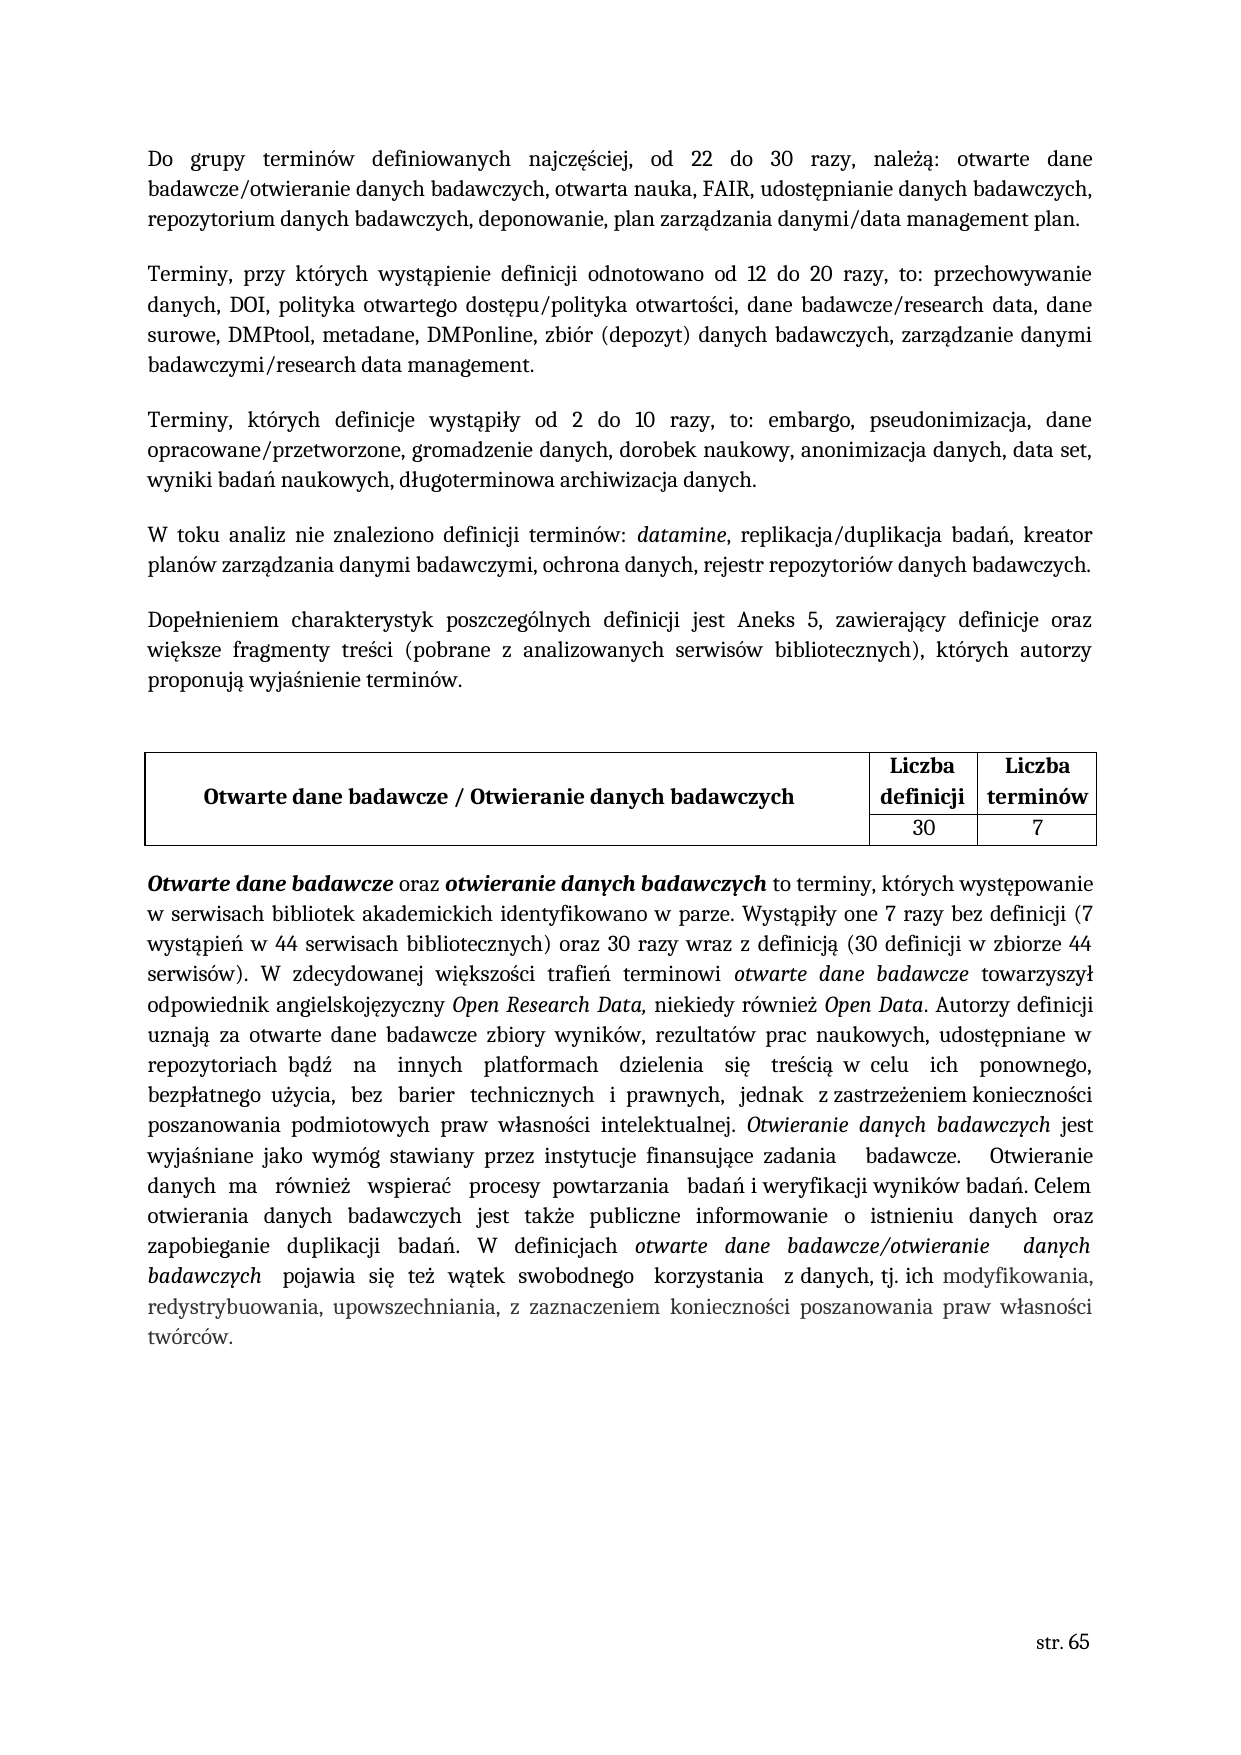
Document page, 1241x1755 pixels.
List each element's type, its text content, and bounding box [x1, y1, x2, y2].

table_header Liczba definicji [870, 753, 977, 814]
text Terminy, przy których wystąpienie definicji odnotowano od 12 do 20 razy, to: przechowywanie danych, DOI, polityka otwartego dostępu/polityka otwartości, dane badawcze/research data, dane surowe, DMPtool, metadane, DMPonline, zbiór (depozyt) danych badawczych, zarządzanie danymi badawczymi/research data management. [147, 261, 1093, 378]
table_cell 30 [870, 815, 977, 844]
text W toku analiz nie znaleziono definicji terminów: datamine, replikacja/duplikacja badań, kreator planów zarządzania danymi badawczymi, ochrona danych, rejestr repozytoriów danych badawczych. [147, 522, 1093, 578]
table_header Otwarte dane badawcze / Otwieranie danych badawczych [146, 753, 869, 844]
table_cell 7 [978, 815, 1096, 844]
text Do grupy terminów definiowanych najczęściej, od 22 do 30 razy, należą: otwarte dane badawcze/otwieranie danych badawczych, otwarta nauka, FAIR, udostępnianie danych badawczych, repozytorium danych badawczych, deponowanie, plan zarządzania danymi/data management plan. [147, 146, 1094, 232]
table_header Liczba terminów [978, 753, 1096, 814]
text Dopełnieniem charakterystyk poszczególnych definicji jest Aneks 5, zawierający definicje oraz większe fragmenty treści (pobrane z analizowanych serwisów bibliotecznych), których autorzy proponują wyjaśnienie terminów. [147, 607, 1093, 693]
text Terminy, których definicje wystąpiły od 2 do 10 razy, to: embargo, pseudonimizacja, dane opracowane/przetworzone, gromadzenie danych, dorobek naukowy, anonimizacja danych, data set, wyniki badań naukowych, długoterminowa archiwizacja danych. [147, 406, 1093, 493]
text Otwarte dane badawcze oraz otwieranie danych badawczych to terminy, których występowanie w serwisach bibliotek akademickich identyfikowano w parze. Wystąpiły one 7 razy bez definicji (7 wystąpień w 44 serwisach bibliotecznych) oraz 30 razy wraz z definicją (30 definicji w zbiorze 44 serwisów). W zdecydowanej większości trafień terminowi otwarte dane badawcze towarzyszył odpowiednik angielskojęzyczny Open Research Data, niekiedy również Open Data. Autorzy definicji uznają za otwarte dane badawcze zbiory wyników, rezultatów prac naukowych, udostępniane w repozytoriach bądź na innych platformach dzielenia się treścią w celu ich ponownego, bezpłatnego użycia, bez barier technicznych i prawnych, jednak z zastrzeżeniem konieczności poszanowania podmiotowych praw własności intelektualnej. Otwieranie danych badawczych jest wyjaśniane jako wymóg stawiany przez instytucje finansujące zadania badawcze. Otwieranie danych ma również wspierać procesy powtarzania badań i weryfikacji wyników badań. Celem otwierania danych badawczych jest także publiczne informowanie o istnieniu danych oraz zapobieganie duplikacji badań. W definicjach otwarte dane badawcze/otwieranie danych badawczych pojawia się też wątek swobodnego korzystania z danych, tj. ich modyfikowania, redystrybuowania, upowszechniania, z zaznaczeniem konieczności poszanowania praw własności twórców. [147, 871, 1094, 1350]
